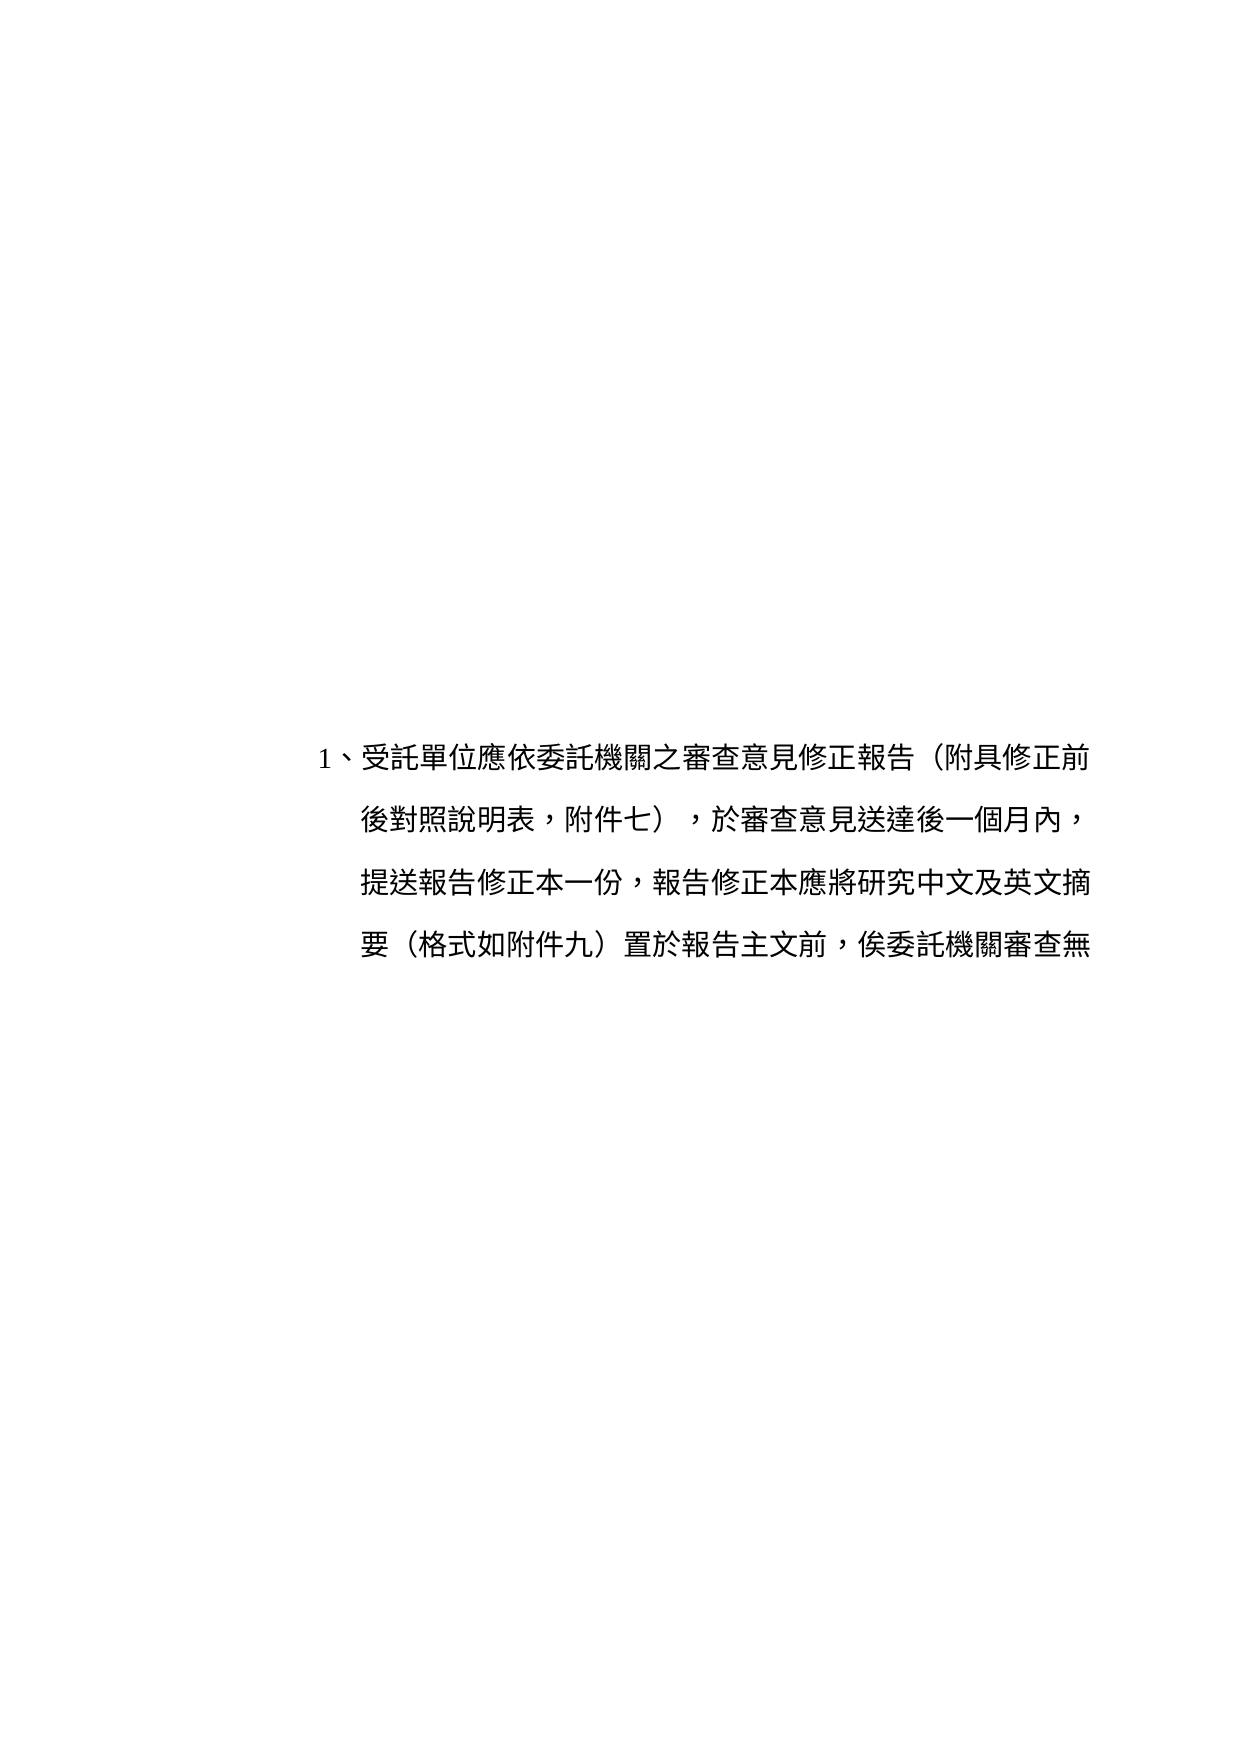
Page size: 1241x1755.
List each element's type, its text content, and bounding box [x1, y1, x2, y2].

text 1、受託單位應依委託機關之審查意見修正報告（附具修正前後對照說明表，附件七），於審查意見送達後一個月內，提送報告修正本一份，報告修正本應將研究中文及英文摘要（格式如附件九）置於報告主文前，俟委託機關審查無 [317, 714, 1093, 964]
